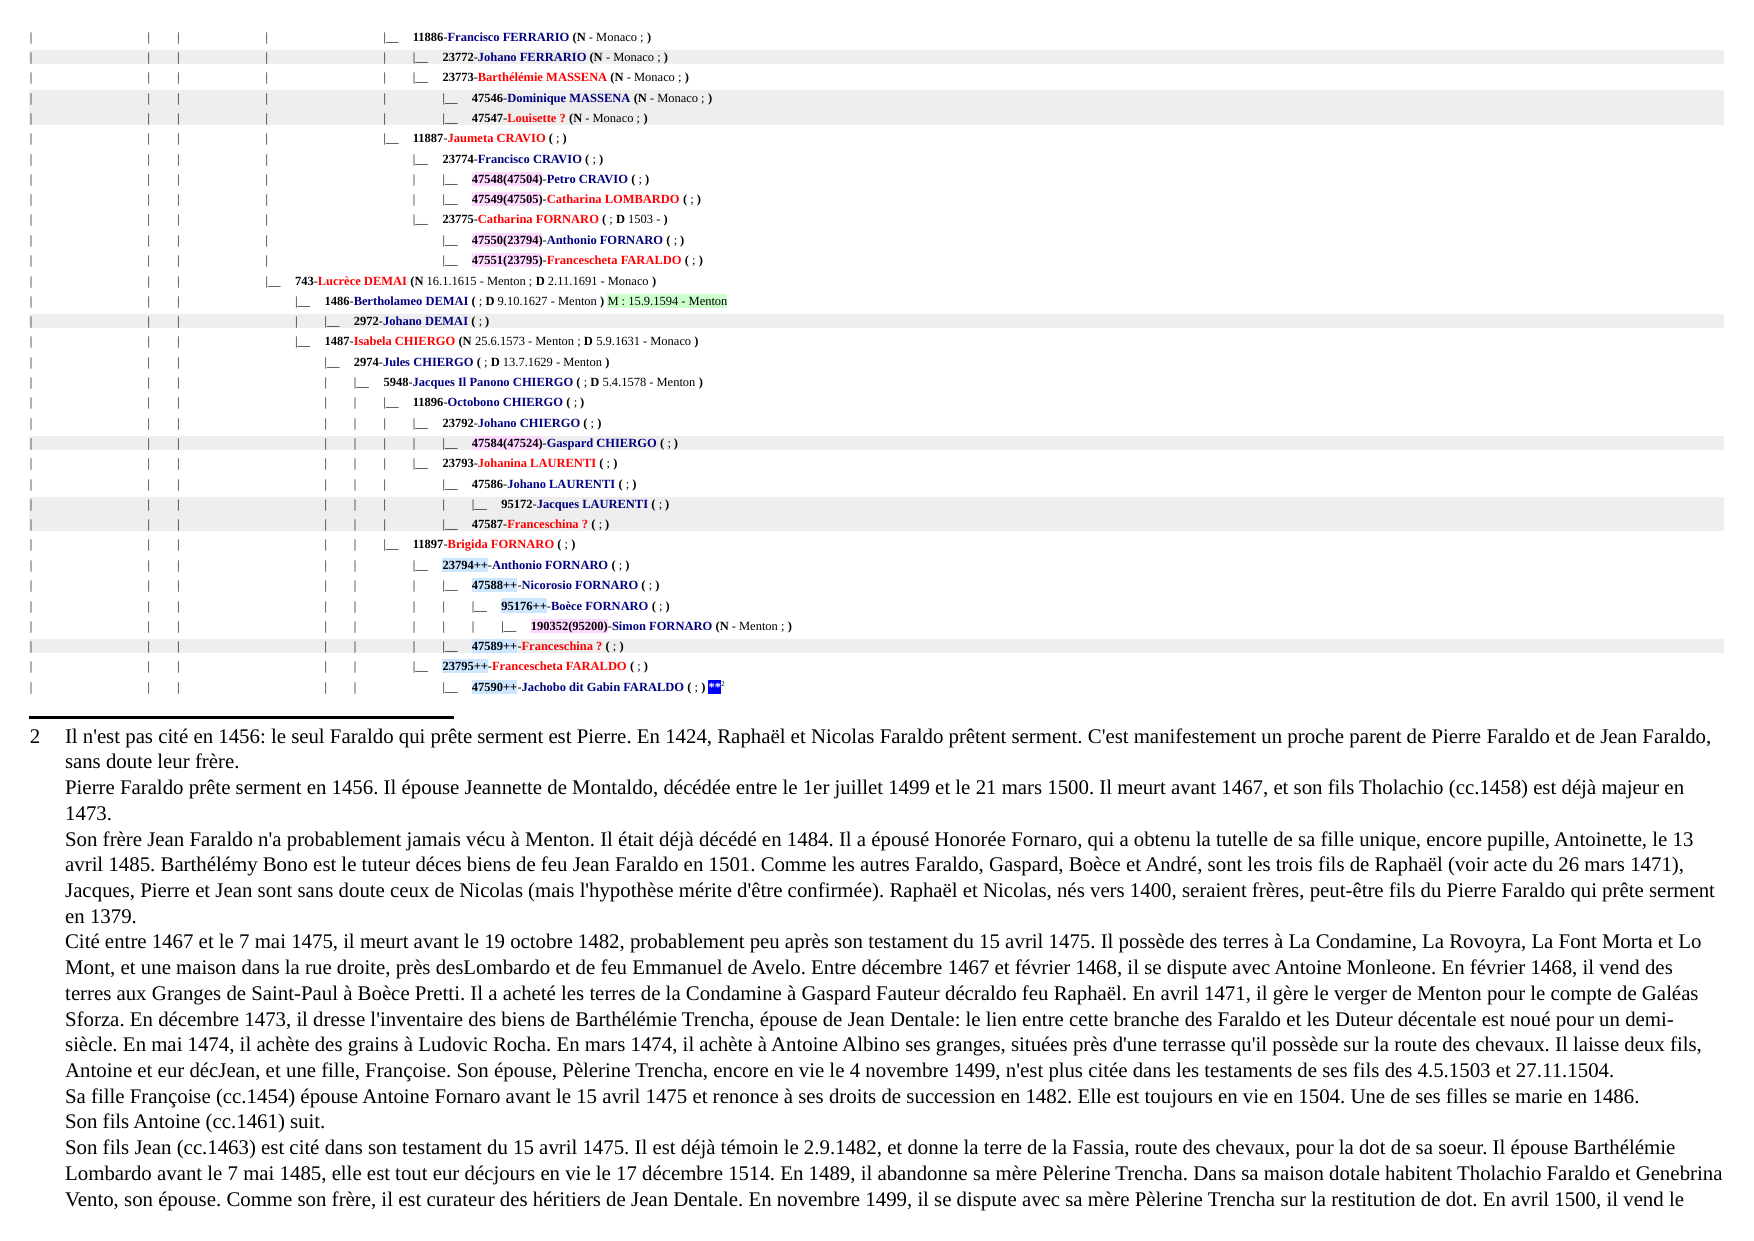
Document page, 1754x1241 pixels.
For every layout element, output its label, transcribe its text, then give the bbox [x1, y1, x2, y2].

text | | | | | | | |__ 47584(47524)-Gaspard CHIERGO ( ; ) [29, 436, 1724, 450]
text | | | | |__ 5948-Jacques Il Panono CHIERGO ( ; D 5.4.1578 - Menton ) [29, 375, 1724, 389]
text Pierre Faraldo prête serment en 1456. Il épouse Jeannette de Montaldo, décédée entre le 1er juillet 1499 et le 21 mars 1500. Il meurt avant 1467, et son fils Tholachio (cc.1458) est déjà majeur en 1473. [65, 775, 1724, 825]
text | | | | |__ 47551(23795)-Francescheta FARALDO ( ; ) [29, 253, 1724, 267]
text | | | | | |__ 23773-Barthélémie MASSENA (N - Monaco ; ) [29, 70, 1724, 84]
text | | | | | |__ 23794++-Anthonio FORNARO ( ; ) [29, 558, 1724, 572]
text Son fils Antoine (cc.1461) suit. [65, 1109, 1724, 1133]
text | | | |__ 1486-Bertholameo DEMAI ( ; D 9.10.1627 - Menton ) M : 15.9.1594 - Menton [29, 293, 1724, 308]
text Son frère Jean Faraldo n'a probablement jamais vécu à Menton. Il était déjà décédé en 1484. Il a épousé Honorée Fornaro, qui a obtenu la tutelle de sa fille unique, encore pupille, Antoinette, le 13 avril 1485. Barthélémy Bono est le tuteur déces biens de feu Jean Faraldo en 1501. Comme les autres Faraldo, Gaspard, Boèce et André, sont les trois fils de Raphaël (voir acte du 26 mars 1471), Jacques, Pierre et Jean sont sans doute ceux de Nicolas (mais l'hypothèse mérite d'être confirmée). Raphaël et Nicolas, nés vers 1400, seraient frères, peut-être fils du Pierre Faraldo qui prête serment en 1379. [65, 826, 1724, 928]
text | | | | |__ 23774-Francisco CRAVIO ( ; ) [29, 151, 1724, 166]
text | | | | | | |__ 47587-Franceschina ? ( ; ) [29, 517, 1724, 531]
text | | | | | |__ 47547-Louisette ? (N - Monaco ; ) [29, 111, 1724, 125]
text | | | | | | |__ 23793-Johanina LAURENTI ( ; ) [29, 456, 1724, 470]
text | | | | | | |__ 47586-Johano LAURENTI ( ; ) [29, 476, 1724, 491]
text | | | | | | |__ 47589++-Franceschina ? ( ; ) [29, 639, 1724, 653]
text | | | |__ 2974-Jules CHIERGO ( ; D 13.7.1629 - Menton ) [29, 354, 1724, 369]
text | | | | | | | | |__ 190352(95200)-Simon FORNARO (N - Menton ; ) [29, 618, 1724, 633]
text | | | | | | |__ 23792-Johano CHIERGO ( ; ) [29, 415, 1724, 430]
text | | | | | |__ 47549(47505)-Catharina LOMBARDO ( ; ) [29, 192, 1724, 206]
text | | | | | |__ 23772-Johano FERRARIO (N - Monaco ; ) [29, 50, 1724, 64]
text | | | | | | |__ 47588++-Nicorosio FORNARO ( ; ) [29, 578, 1724, 592]
text | | | | | |__ 47548(47504)-Petro CRAVIO ( ; ) [29, 172, 1724, 186]
text | | | |__ 1487-Isabela CHIERGO (N 25.6.1573 - Menton ; D 5.9.1631 - Monaco ) [29, 334, 1724, 348]
text | | | | | |__ 11897-Brigida FORNARO ( ; ) [29, 537, 1724, 552]
text | | | | |__ 11887-Jaumeta CRAVIO ( ; ) [29, 131, 1724, 145]
text | | | | |__ 11886-Francisco FERRARIO (N - Monaco ; ) [29, 29, 1724, 44]
text | | | | |__ 2972-Johano DEMAI ( ; ) [29, 314, 1724, 328]
text Cité entre 1467 et le 7 mai 1475, il meurt avant le 19 octobre 1482, probablement peu après son testament du 15 avril 1475. Il possède des terres à La Condamine, La Rovoyra, La Font Morta et Lo Mont, et une maison dans la rue droite, près desLombardo et de feu Emmanuel de Avelo. Entre décembre 1467 et février 1468, il se dispute avec Antoine Monleone. En février 1468, il vend des terres aux Granges de Saint-Paul à Boèce Pretti. Il a acheté les terres de la Condamine à Gaspard Fauteur décraldo feu Raphaël. En avril 1471, il gère le verger de Menton pour le compte de Galéas Sforza. En décembre 1473, il dresse l'inventaire des biens de Barthélémie Trencha, épouse de Jean Dentale: le lien entre cette branche des Faraldo et les Duteur décentale est noué pour un demi-siècle. En mai 1474, il achète des grains à Ludovic Rocha. En mars 1474, il achète à Antoine Albino ses granges, situées près d'une terrasse qu'il possède sur la route des chevaux. Il laisse deux fils, Antoine et eur décJean, et une fille, Françoise. Son épouse, Pèlerine Trencha, encore en vie le 4 novembre 1499, n'est plus citée dans les testaments de ses fils des 4.5.1503 et 27.11.1504. [65, 929, 1724, 1082]
text Son fils Jean (cc.1463) est cité dans son testament du 15 avril 1475. Il est déjà témoin le 2.9.1482, et donne la terre de la Fassia, route des chevaux, pour la dot de sa soeur. Il épouse Barthélémie Lombardo avant le 7 mai 1485, elle est tout eur décjours en vie le 17 décembre 1514. En 1489, il abandonne sa mère Pèlerine Trencha. Dans sa maison dotale habitent Tholachio Faraldo et Genebrina Vento, son épouse. Comme son frère, il est curateur des héritiers de Jean Dentale. En novembre 1499, il se dispute avec sa mère Pèlerine Trencha sur la restitution de dot. En avril 1500, il vend le [65, 1135, 1724, 1211]
text Il n'est pas cité en 1456: le seul Faraldo qui prête serment est Pierre. En 1424, Raphaël et Nicolas Faraldo prêtent serment. C'est manifestement un proche parent de Pierre Faraldo et de Jean Faraldo, sans doute leur frère. [29, 723, 1724, 773]
text Sa fille Françoise (cc.1454) épouse Antoine Fornaro avant le 15 avril 1475 et renonce à ses droits de succession en 1482. Elle est toujours en vie en 1504. Une de ses filles se marie en 1486. [65, 1084, 1724, 1108]
text | | | | |__ 23775-Catharina FORNARO ( ; D 1503 - ) [29, 212, 1724, 227]
text | | | | | | | |__ 95172-Jacques LAURENTI ( ; ) [29, 497, 1724, 511]
text | | | | | |__ 47546-Dominique MASSENA (N - Monaco ; ) [29, 90, 1724, 105]
text | | | |__ 743-Lucrèce DEMAI (N 16.1.1615 - Menton ; D 2.11.1691 - Monaco ) [29, 273, 1724, 288]
text | | | | | |__ 23795++-Francescheta FARALDO ( ; ) [29, 659, 1724, 673]
text | | | | | |__ 47590++-Jachobo dit Gabin FARALDO ( ; ) ** [29, 679, 1724, 694]
text | | | | | |__ 11896-Octobono CHIERGO ( ; ) [29, 395, 1724, 409]
text | | | | |__ 47550(23794)-Anthonio FORNARO ( ; ) [29, 233, 1724, 247]
text | | | | | | | |__ 95176++-Boèce FORNARO ( ; ) [29, 598, 1724, 613]
